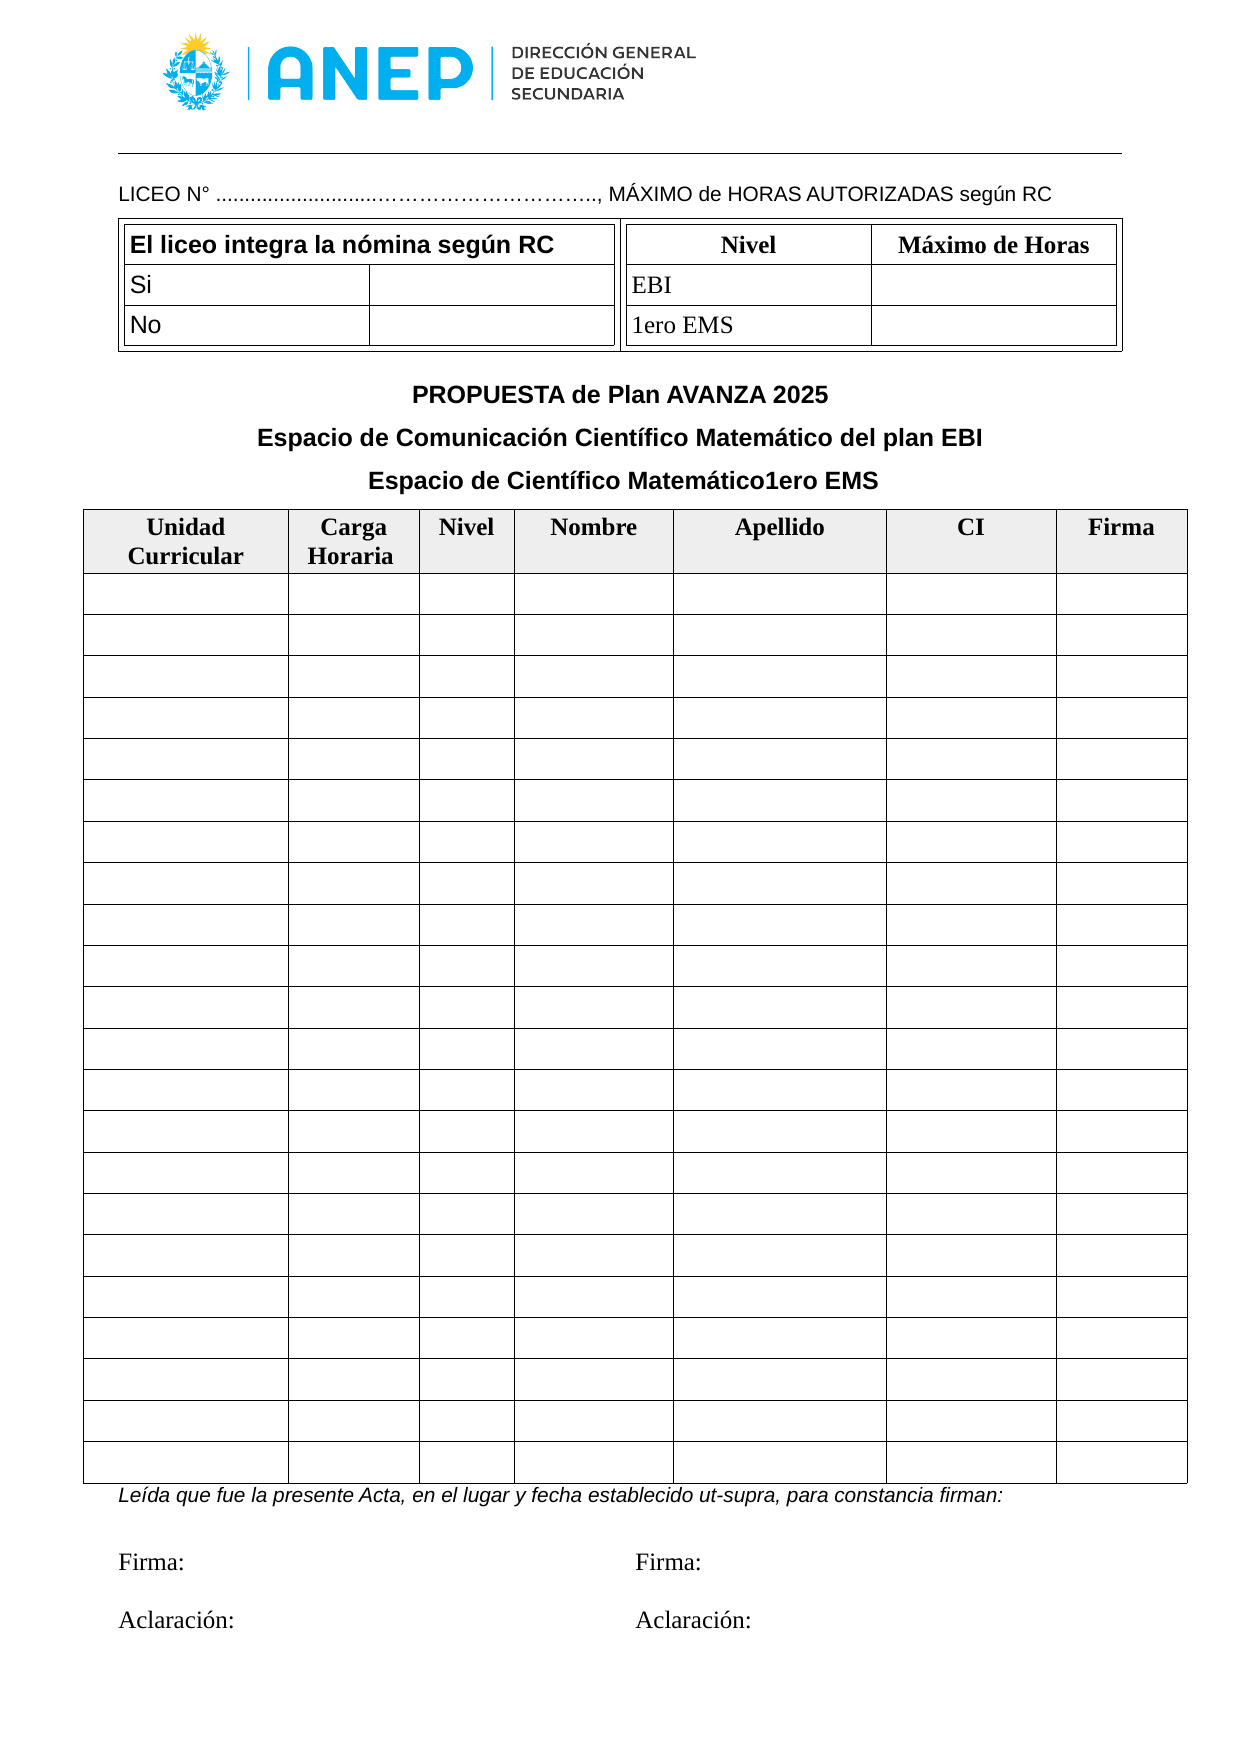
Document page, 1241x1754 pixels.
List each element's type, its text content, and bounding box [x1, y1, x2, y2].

table_cell [1057, 822, 1187, 862]
table_header [621, 219, 1122, 351]
table_cell [289, 1442, 419, 1482]
table_cell [674, 1111, 886, 1152]
table_cell [887, 1318, 1056, 1358]
table_cell [1057, 905, 1187, 945]
text PROPUESTA de Plan AVANZA 2025 [118, 380, 1122, 408]
table_cell [1057, 1442, 1187, 1482]
table_cell [674, 615, 886, 655]
table_cell [420, 1401, 514, 1441]
table_header [119, 219, 620, 351]
table_cell [1057, 739, 1187, 779]
table_header Nivel [627, 225, 871, 264]
table_cell [887, 698, 1056, 738]
table_cell [872, 306, 1116, 345]
table_cell [289, 656, 419, 697]
table_cell [420, 1111, 514, 1152]
table_cell [289, 1359, 419, 1400]
table_cell [84, 946, 288, 986]
table_cell [887, 1029, 1056, 1069]
table_cell [1057, 615, 1187, 655]
table_cell [887, 905, 1056, 945]
table_cell [420, 1235, 514, 1276]
table_cell [84, 1029, 288, 1069]
table_cell [1057, 1277, 1187, 1317]
table_header Apellido [674, 510, 886, 573]
table_cell [1057, 1318, 1187, 1358]
table_cell [515, 1235, 673, 1276]
table_cell [1057, 1070, 1187, 1110]
table_cell [515, 946, 673, 986]
table_cell [289, 1070, 419, 1110]
table_cell [887, 987, 1056, 1027]
text Espacio de Científico Matemático1ero EMS [118, 466, 1122, 495]
table_cell [370, 265, 614, 305]
table_cell [515, 987, 673, 1027]
table_cell [887, 1401, 1056, 1441]
table_cell [289, 780, 419, 821]
table_cell [515, 863, 673, 903]
table_cell [515, 822, 673, 862]
table_cell [887, 946, 1056, 986]
table_cell [674, 698, 886, 738]
table_cell [420, 574, 514, 614]
table_cell [515, 1070, 673, 1110]
table_cell [420, 1318, 514, 1358]
table_cell [289, 698, 419, 738]
table_header Nombre [515, 510, 673, 573]
table_cell [515, 1359, 673, 1400]
table_cell Si [125, 265, 369, 305]
table_cell [1057, 1194, 1187, 1234]
table_cell [420, 987, 514, 1027]
table_cell [515, 780, 673, 821]
table_cell [289, 863, 419, 903]
table_cell [887, 1153, 1056, 1193]
table_cell [515, 1153, 673, 1193]
table_cell [674, 574, 886, 614]
table_cell [515, 1029, 673, 1069]
table_cell [515, 1442, 673, 1482]
table_cell [887, 1442, 1056, 1482]
table_cell [84, 1359, 288, 1400]
table_cell [289, 1318, 419, 1358]
table_cell [420, 780, 514, 821]
table_cell [420, 946, 514, 986]
table_cell [84, 1277, 288, 1317]
table_cell [674, 863, 886, 903]
table_cell [1057, 863, 1187, 903]
table_cell [289, 1235, 419, 1276]
table_cell [674, 656, 886, 697]
table_cell [674, 987, 886, 1027]
table_cell [515, 1318, 673, 1358]
table_cell [289, 946, 419, 986]
table_cell [674, 739, 886, 779]
table_cell [674, 1235, 886, 1276]
table_cell [1057, 780, 1187, 821]
picture [128, 2, 735, 142]
table_cell [84, 1194, 288, 1234]
table_cell [84, 574, 288, 614]
table_cell [1057, 987, 1187, 1027]
table_cell [420, 1070, 514, 1110]
table_cell [674, 822, 886, 862]
table_cell EBI [627, 265, 871, 305]
table_cell [674, 1029, 886, 1069]
table_cell [289, 615, 419, 655]
table_cell [420, 739, 514, 779]
table_cell [84, 822, 288, 862]
table_cell [1057, 1401, 1187, 1441]
table_cell [515, 698, 673, 738]
table_cell [420, 863, 514, 903]
table_cell [1057, 1359, 1187, 1400]
table_cell [674, 946, 886, 986]
table_cell [84, 1153, 288, 1193]
table_cell [887, 1111, 1056, 1152]
table_cell [1057, 574, 1187, 614]
table_cell [420, 1153, 514, 1193]
table_cell [1057, 1153, 1187, 1193]
table_cell [420, 656, 514, 697]
table_cell [887, 1359, 1056, 1400]
table_header Carga Horaria [289, 510, 419, 573]
table_cell [515, 615, 673, 655]
table_header Nivel [420, 510, 514, 573]
table_cell [84, 1070, 288, 1110]
table_cell [84, 1318, 288, 1358]
table_cell [84, 615, 288, 655]
text LICEO N° ............................………………………….., MÁXIMO de HORAS AUTORIZADAS según RC [118, 182, 1122, 206]
table_cell [420, 905, 514, 945]
table_cell [887, 1194, 1056, 1234]
table_cell [420, 698, 514, 738]
table_cell [370, 306, 614, 345]
table_cell [887, 739, 1056, 779]
table_cell [1057, 656, 1187, 697]
table_cell [289, 987, 419, 1027]
table_cell [674, 1359, 886, 1400]
table_cell [1057, 1235, 1187, 1276]
table_cell [420, 1277, 514, 1317]
table_cell [515, 1401, 673, 1441]
table_cell [515, 739, 673, 779]
table_cell [1057, 698, 1187, 738]
table_cell [872, 265, 1116, 305]
table_cell [420, 822, 514, 862]
table_cell [84, 780, 288, 821]
table_cell [289, 1153, 419, 1193]
text Leída que fue la presente Acta, en el lugar y fecha establecido ut-supra, para constancia firman: [118, 1484, 1122, 1506]
table_cell [887, 1235, 1056, 1276]
table_cell [289, 1029, 419, 1069]
table_cell [84, 1111, 288, 1152]
table_cell [887, 780, 1056, 821]
table_cell [289, 1194, 419, 1234]
table_cell [674, 1153, 886, 1193]
table_cell [289, 1401, 419, 1441]
table_cell [1057, 1111, 1187, 1152]
table_cell [515, 1194, 673, 1234]
table_cell No [125, 306, 369, 345]
table_cell [420, 1029, 514, 1069]
table_header El liceo integra la nómina según RC [125, 225, 614, 264]
table_cell [84, 1235, 288, 1276]
table_cell [674, 1277, 886, 1317]
table_cell [420, 1359, 514, 1400]
table_cell [84, 863, 288, 903]
table_cell 1ero EMS [627, 306, 871, 345]
table_header Máximo de Horas [872, 225, 1116, 264]
table_cell [515, 1277, 673, 1317]
text Aclaración: Aclaración: [118, 1605, 1122, 1633]
table_cell [674, 1401, 886, 1441]
table_cell [887, 574, 1056, 614]
table_cell [674, 1194, 886, 1234]
table_cell [887, 656, 1056, 697]
table_cell [674, 780, 886, 821]
table_cell [289, 574, 419, 614]
table_cell [515, 656, 673, 697]
text Espacio de Comunicación Científico Matemático del plan EBI [118, 423, 1122, 452]
table_cell [420, 1442, 514, 1482]
table_cell [515, 1111, 673, 1152]
table_cell [84, 656, 288, 697]
table_cell [515, 574, 673, 614]
table_cell [887, 863, 1056, 903]
table_header Unidad Curricular [84, 510, 288, 573]
table_cell [289, 1277, 419, 1317]
table_cell [1057, 1029, 1187, 1069]
table_cell [84, 987, 288, 1027]
table_cell [420, 1194, 514, 1234]
table_cell [887, 615, 1056, 655]
table_cell [289, 1111, 419, 1152]
table_cell [1057, 946, 1187, 986]
table_header Firma [1057, 510, 1187, 573]
table_cell [420, 615, 514, 655]
table_cell [84, 1442, 288, 1482]
table_cell [84, 1401, 288, 1441]
table_cell [84, 905, 288, 945]
table_cell [515, 905, 673, 945]
table_cell [84, 698, 288, 738]
table_cell [674, 1442, 886, 1482]
table_header CI [887, 510, 1056, 573]
table_cell [887, 1070, 1056, 1110]
table_cell [887, 1277, 1056, 1317]
table_cell [887, 822, 1056, 862]
table_cell [289, 822, 419, 862]
text Firma: Firma: [118, 1547, 1122, 1576]
table_cell [674, 905, 886, 945]
table_cell [289, 739, 419, 779]
table_cell [674, 1070, 886, 1110]
table_cell [84, 739, 288, 779]
table_cell [289, 905, 419, 945]
table_cell [674, 1318, 886, 1358]
